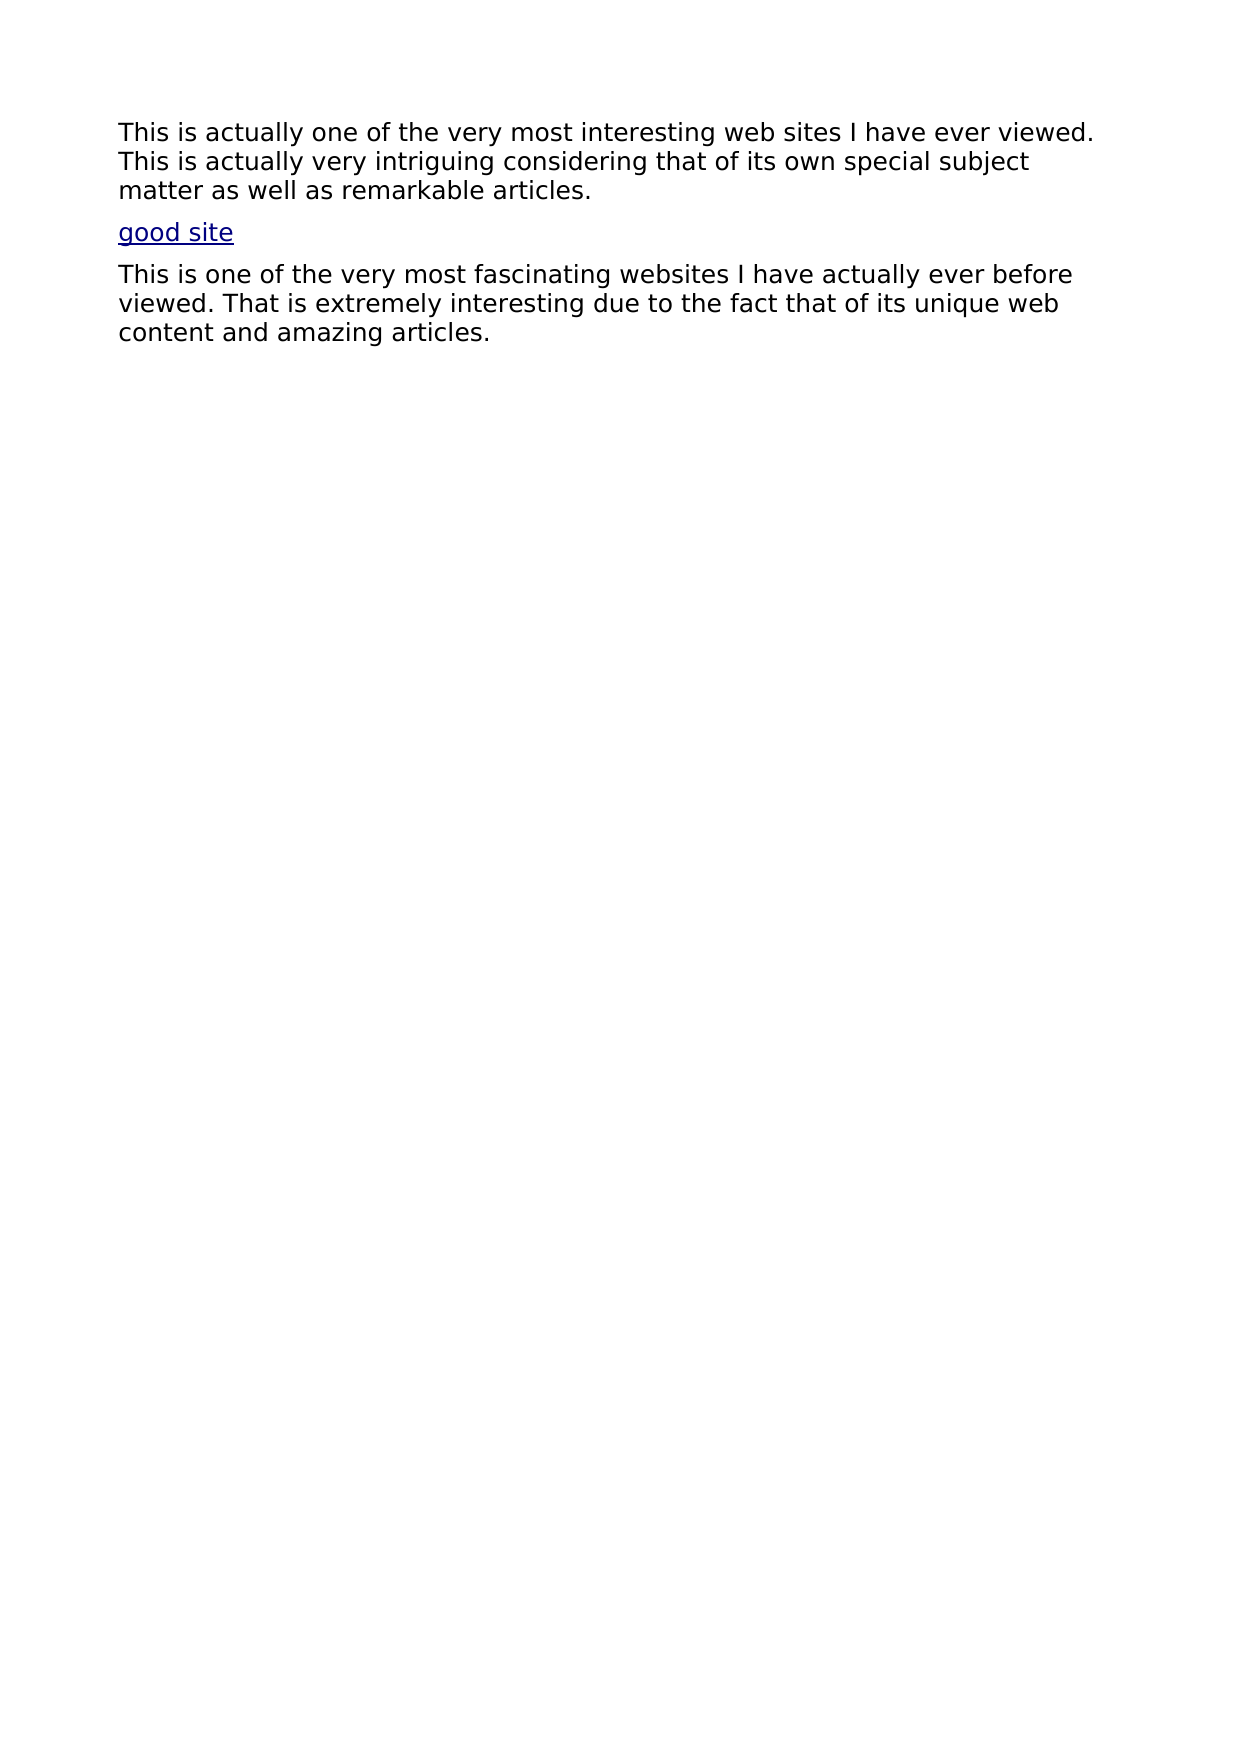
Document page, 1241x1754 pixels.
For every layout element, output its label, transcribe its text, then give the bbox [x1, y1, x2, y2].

text This is one of the very most fascinating websites I have actually ever before viewed. That is extremely interesting due to the fact that of its unique web content and amazing articles. [118, 260, 1122, 347]
text This is actually one of the very most interesting web sites I have ever viewed. This is actually very intriguing considering that of its own special subject matter as well as remarkable articles. [118, 118, 1122, 206]
text good site [118, 218, 1122, 247]
